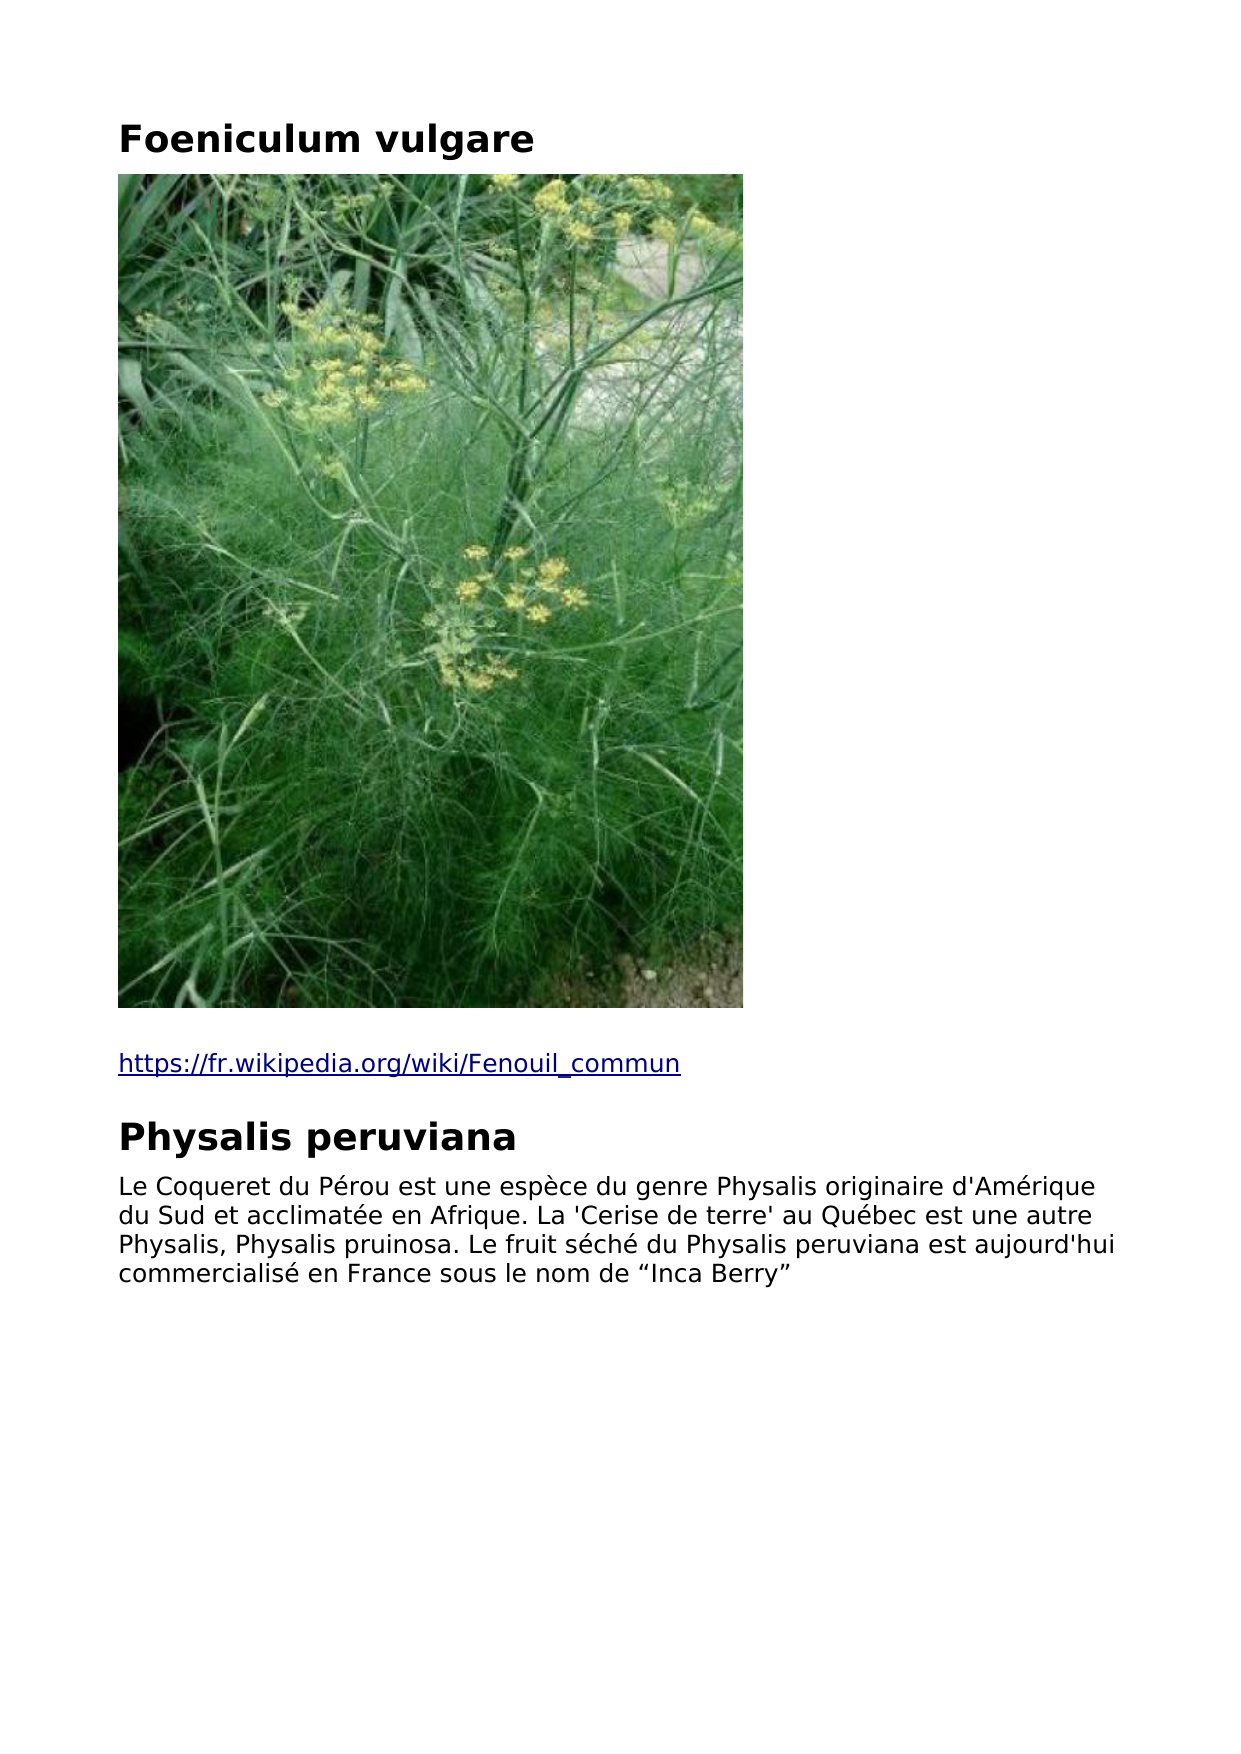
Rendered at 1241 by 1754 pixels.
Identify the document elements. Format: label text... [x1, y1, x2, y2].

picture [118, 174, 744, 1008]
text https://fr.wikipedia.org/wiki/Fenouil_commun [118, 1049, 1122, 1078]
subtitle Foeniculum vulgare [118, 118, 1122, 162]
subtitle Physalis peruviana [118, 1116, 1122, 1159]
text Le Coqueret du Pérou est une espèce du genre Physalis originaire d'Amérique du Sud et acclimatée en Afrique. La 'Cerise de terre' au Québec est une autre Physalis, Physalis pruinosa. Le fruit séché du Physalis peruviana est aujourd'hui commercialisé en France sous le nom de “Inca Berry” [118, 1172, 1122, 1289]
